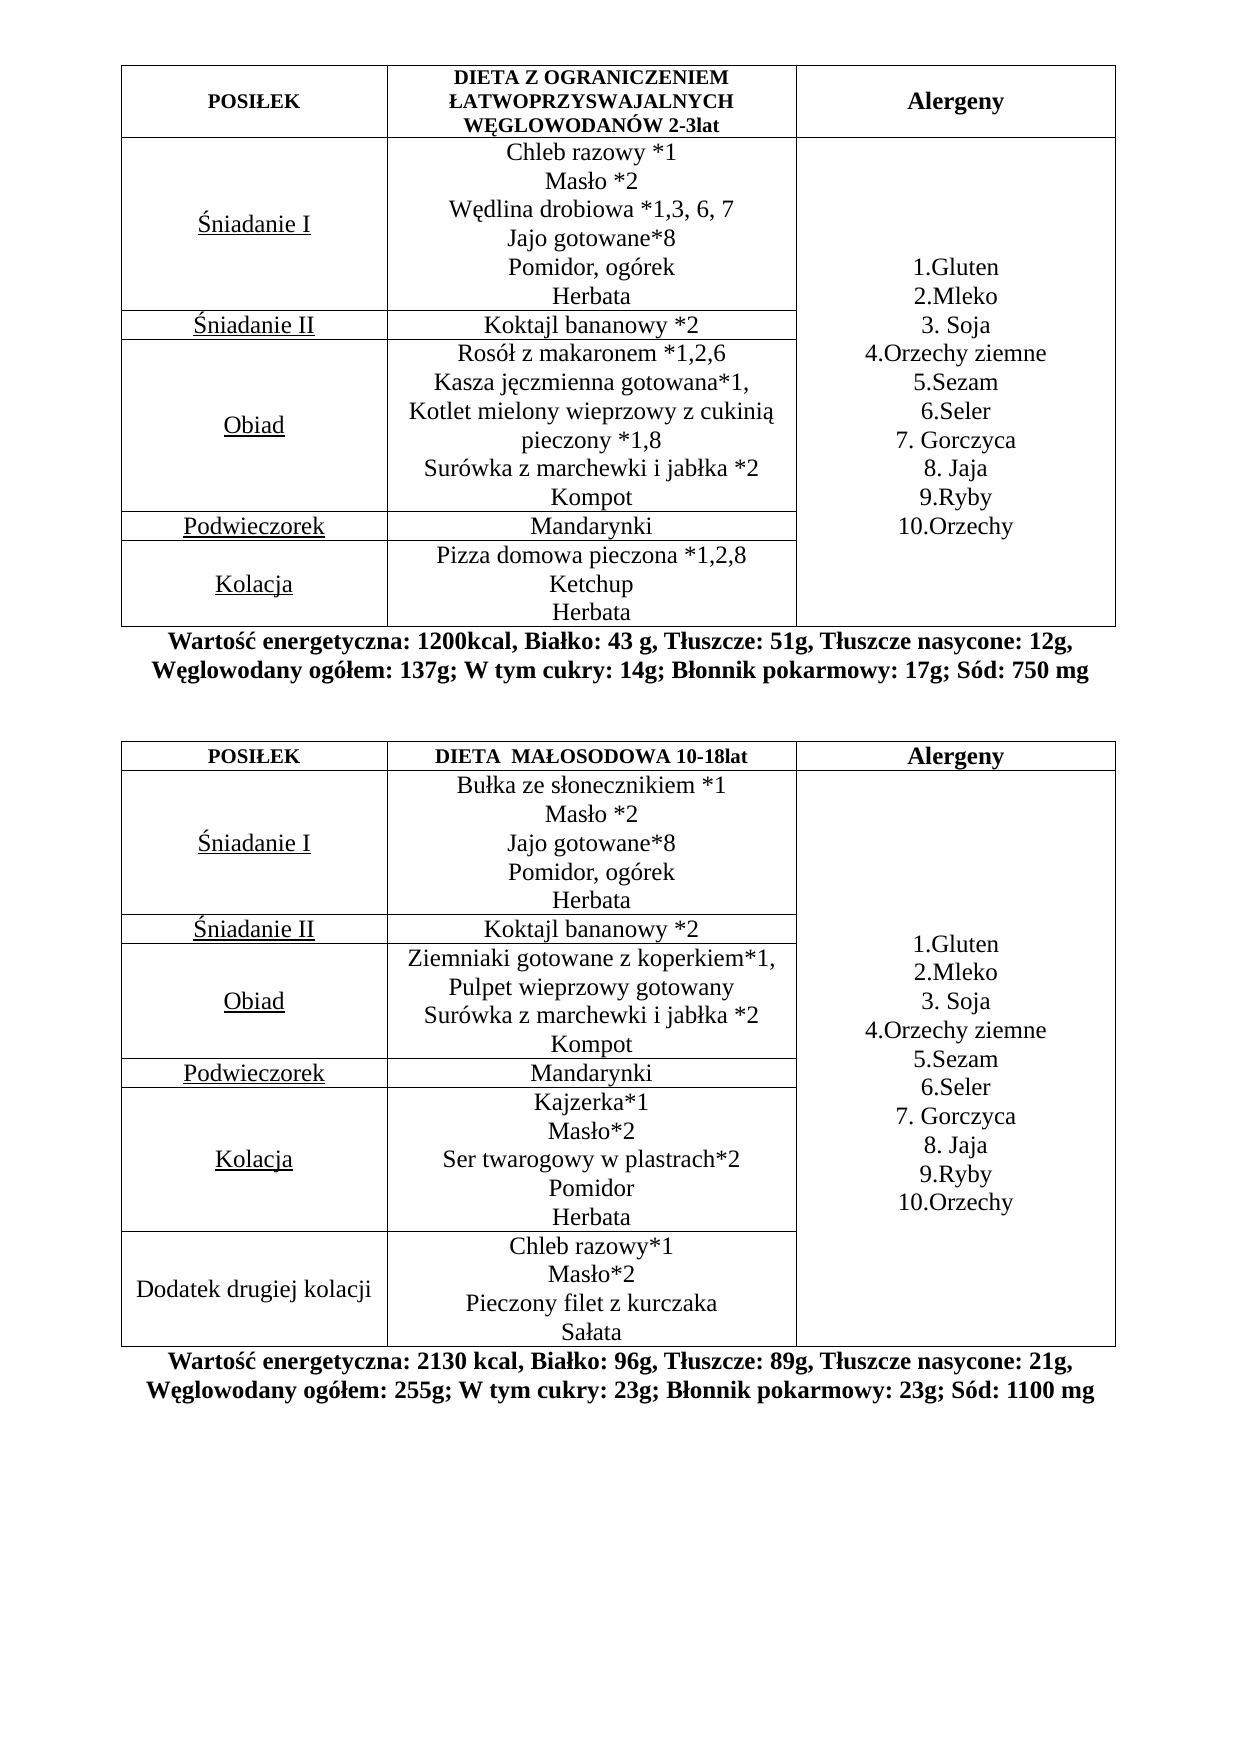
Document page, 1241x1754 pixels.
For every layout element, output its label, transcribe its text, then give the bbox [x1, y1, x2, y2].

text Wartość energetyczna: 2130 kcal, Białko: 96g, Tłuszcze: 89g, Tłuszcze nasycone: 21g, Węglowodany ogółem: 255g; W tym cukry: 23g; Błonnik pokarmowy: 23g; Sód: 1100 mg [118, 1346, 1122, 1403]
table_cell Ziemniaki gotowane z koperkiem*1, Pulpet wieprzowy gotowany Surówka z marchewki i jabłka *2 Kompot [388, 944, 796, 1058]
table_cell Śniadanie I [122, 771, 387, 914]
table_header POSIŁEK [122, 66, 387, 137]
table_header Alergeny [797, 66, 1115, 137]
table_cell Chleb razowy*1 Masło*2 Pieczony filet z kurczaka Sałata [388, 1232, 796, 1346]
table_cell Koktajl bananowy *2 [388, 915, 796, 943]
table_cell 1.Gluten 2.Mleko 3. Soja 4.Orzechy ziemne 5.Sezam 6.Seler 7. Gorczyca 8. Jaja 9.Ryby 10.Orzechy [797, 771, 1115, 1346]
table_cell Śniadanie II [122, 311, 387, 338]
table_cell Obiad [122, 944, 387, 1058]
table_header DIETA MAŁOSODOWA 10-18lat [388, 742, 796, 770]
table_cell Podwieczorek [122, 1059, 387, 1087]
table_cell Śniadanie II [122, 915, 387, 943]
table_cell Dodatek drugiej kolacji [122, 1232, 387, 1346]
table_cell Chleb razowy *1 Masło *2 Wędlina drobiowa *1,3, 6, 7 Jajo gotowane*8 Pomidor, ogórek Herbata [388, 138, 796, 309]
table_cell Bułka ze słonecznikiem *1 Masło *2 Jajo gotowane*8 Pomidor, ogórek Herbata [388, 771, 796, 914]
table_cell Rosół z makaronem *1,2,6 Kasza jęczmienna gotowana*1, Kotlet mielony wieprzowy z cukinią pieczony *1,8 Surówka z marchewki i jabłka *2 Kompot [388, 340, 796, 511]
table_cell Kolacja [122, 1088, 387, 1231]
table_cell 1.Gluten 2.Mleko 3. Soja 4.Orzechy ziemne 5.Sezam 6.Seler 7. Gorczyca 8. Jaja 9.Ryby 10.Orzechy [797, 138, 1115, 626]
table_header POSIŁEK [122, 742, 387, 770]
table_cell Obiad [122, 340, 387, 511]
table_cell Kajzerka*1 Masło*2 Ser twarogowy w plastrach*2 Pomidor Herbata [388, 1088, 796, 1231]
table_cell Śniadanie I [122, 138, 387, 309]
table_cell Kolacja [122, 541, 387, 626]
table_header DIETA Z OGRANICZENIEM ŁATWOPRZYSWAJALNYCH WĘGLOWODANÓW 2-3lat [388, 66, 796, 137]
table_header Alergeny [797, 742, 1115, 770]
text Wartość energetyczna: 1200kcal, Białko: 43 g, Tłuszcze: 51g, Tłuszcze nasycone: 12g, Węglowodany ogółem: 137g; W tym cukry: 14g; Błonnik pokarmowy: 17g; Sód: 750 mg [118, 626, 1122, 684]
table_cell Koktajl bananowy *2 [388, 311, 796, 338]
table_cell Podwieczorek [122, 512, 387, 540]
table_cell Mandarynki [388, 512, 796, 540]
table_cell Pizza domowa pieczona *1,2,8 Ketchup Herbata [388, 541, 796, 626]
table_cell Mandarynki [388, 1059, 796, 1087]
